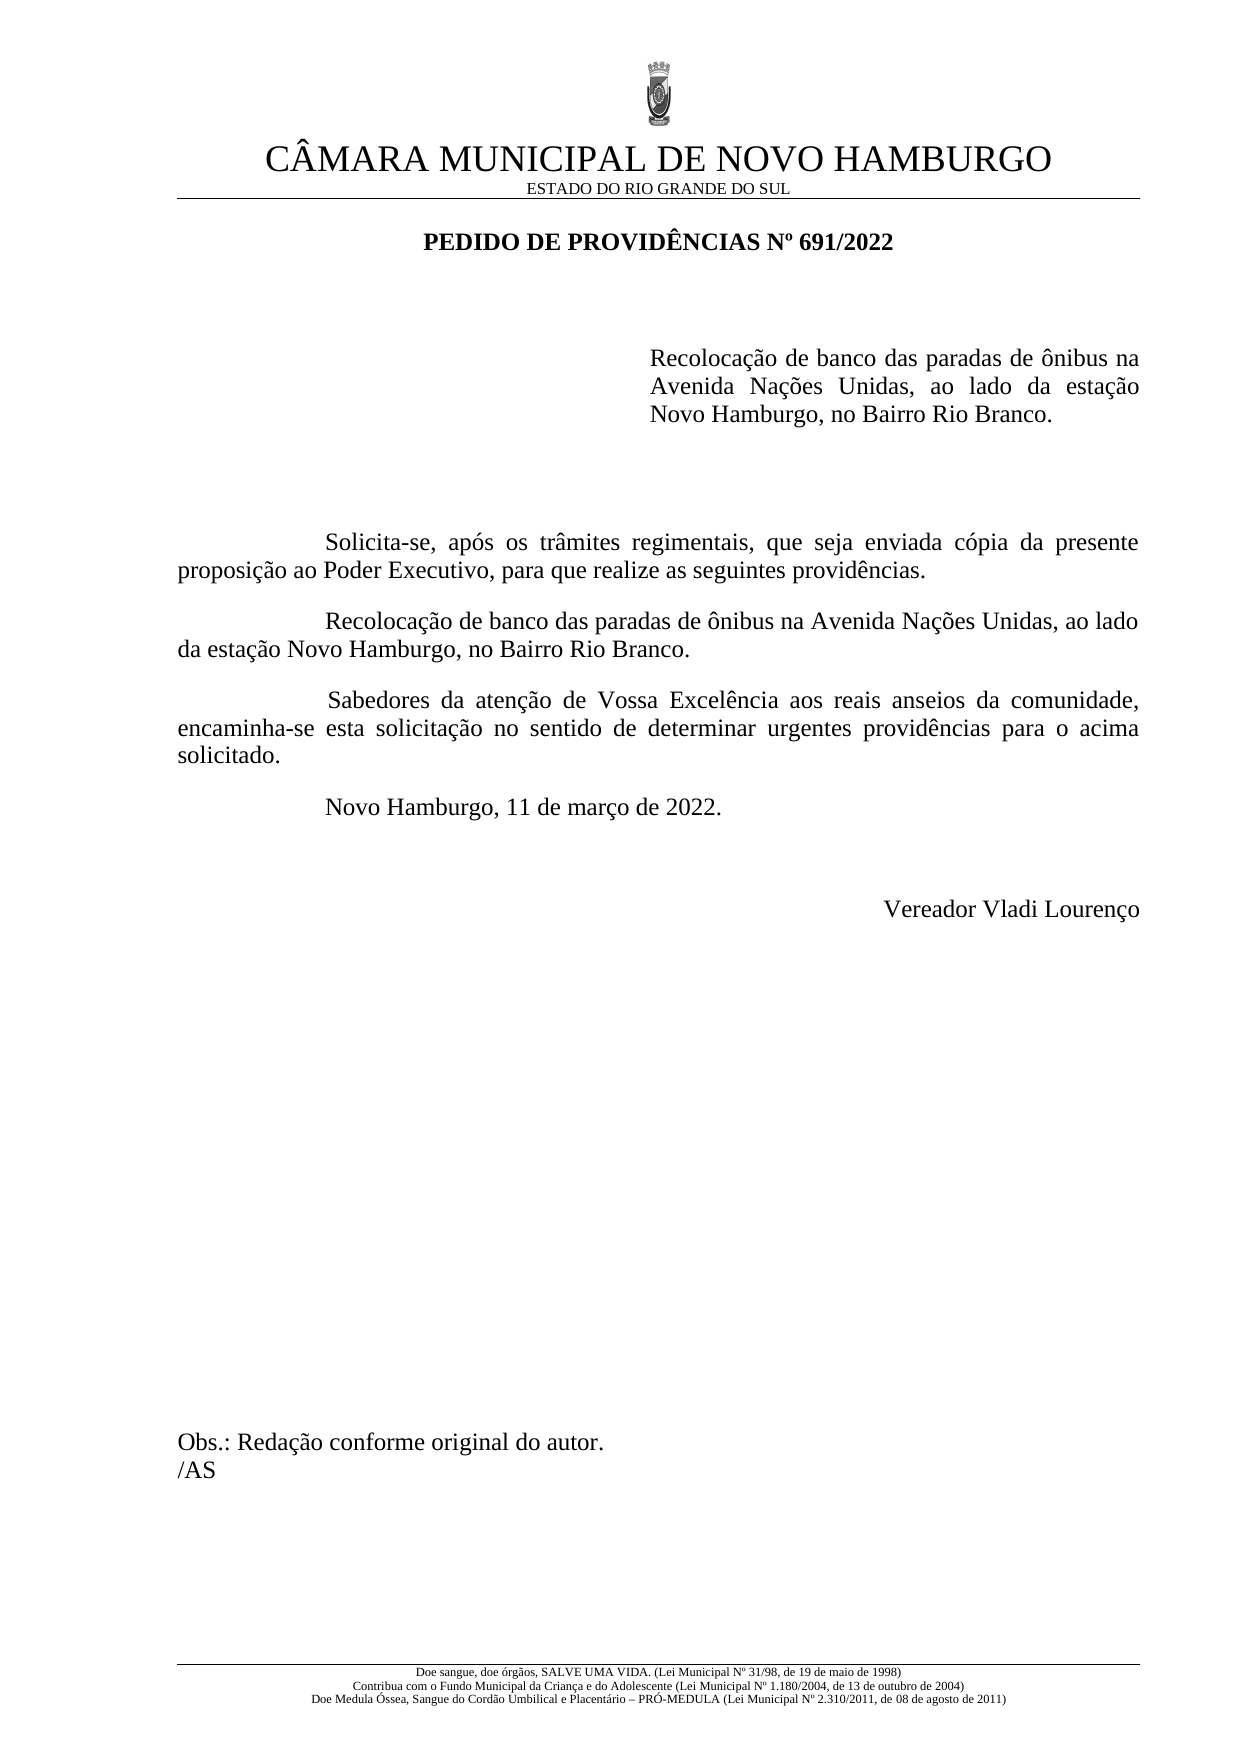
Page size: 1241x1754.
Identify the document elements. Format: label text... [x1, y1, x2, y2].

text Novo Hamburgo, 11 de março de 2022. [177, 793, 1140, 820]
text Recolocação de banco das paradas de ônibus na Avenida Nações Unidas, ao lado da estação Novo Hamburgo, no Bairro Rio Branco. [649, 344, 1140, 428]
text PEDIDO DE PROVIDÊNCIAS Nº 691/2022 [177, 228, 1140, 256]
text Obs.: Redação conforme original do autor. [177, 1428, 1140, 1456]
text Recolocação de banco das paradas de ônibus na Avenida Nações Unidas, ao lado da estação Novo Hamburgo, no Bairro Rio Branco. [177, 607, 1140, 662]
text Solicita-se, após os trâmites regimentais, que seja enviada cópia da presente proposição ao Poder Executivo, para que realize as seguintes providências. [177, 528, 1140, 583]
text Sabedores da atenção de Vossa Excelência aos reais anseios da comunidade, encaminha-se esta solicitação no sentido de determinar urgentes providências para o acima solicitado. [177, 686, 1140, 769]
text Vereador Vladi Lourenço [177, 895, 1140, 923]
text /AS [177, 1456, 1140, 1484]
